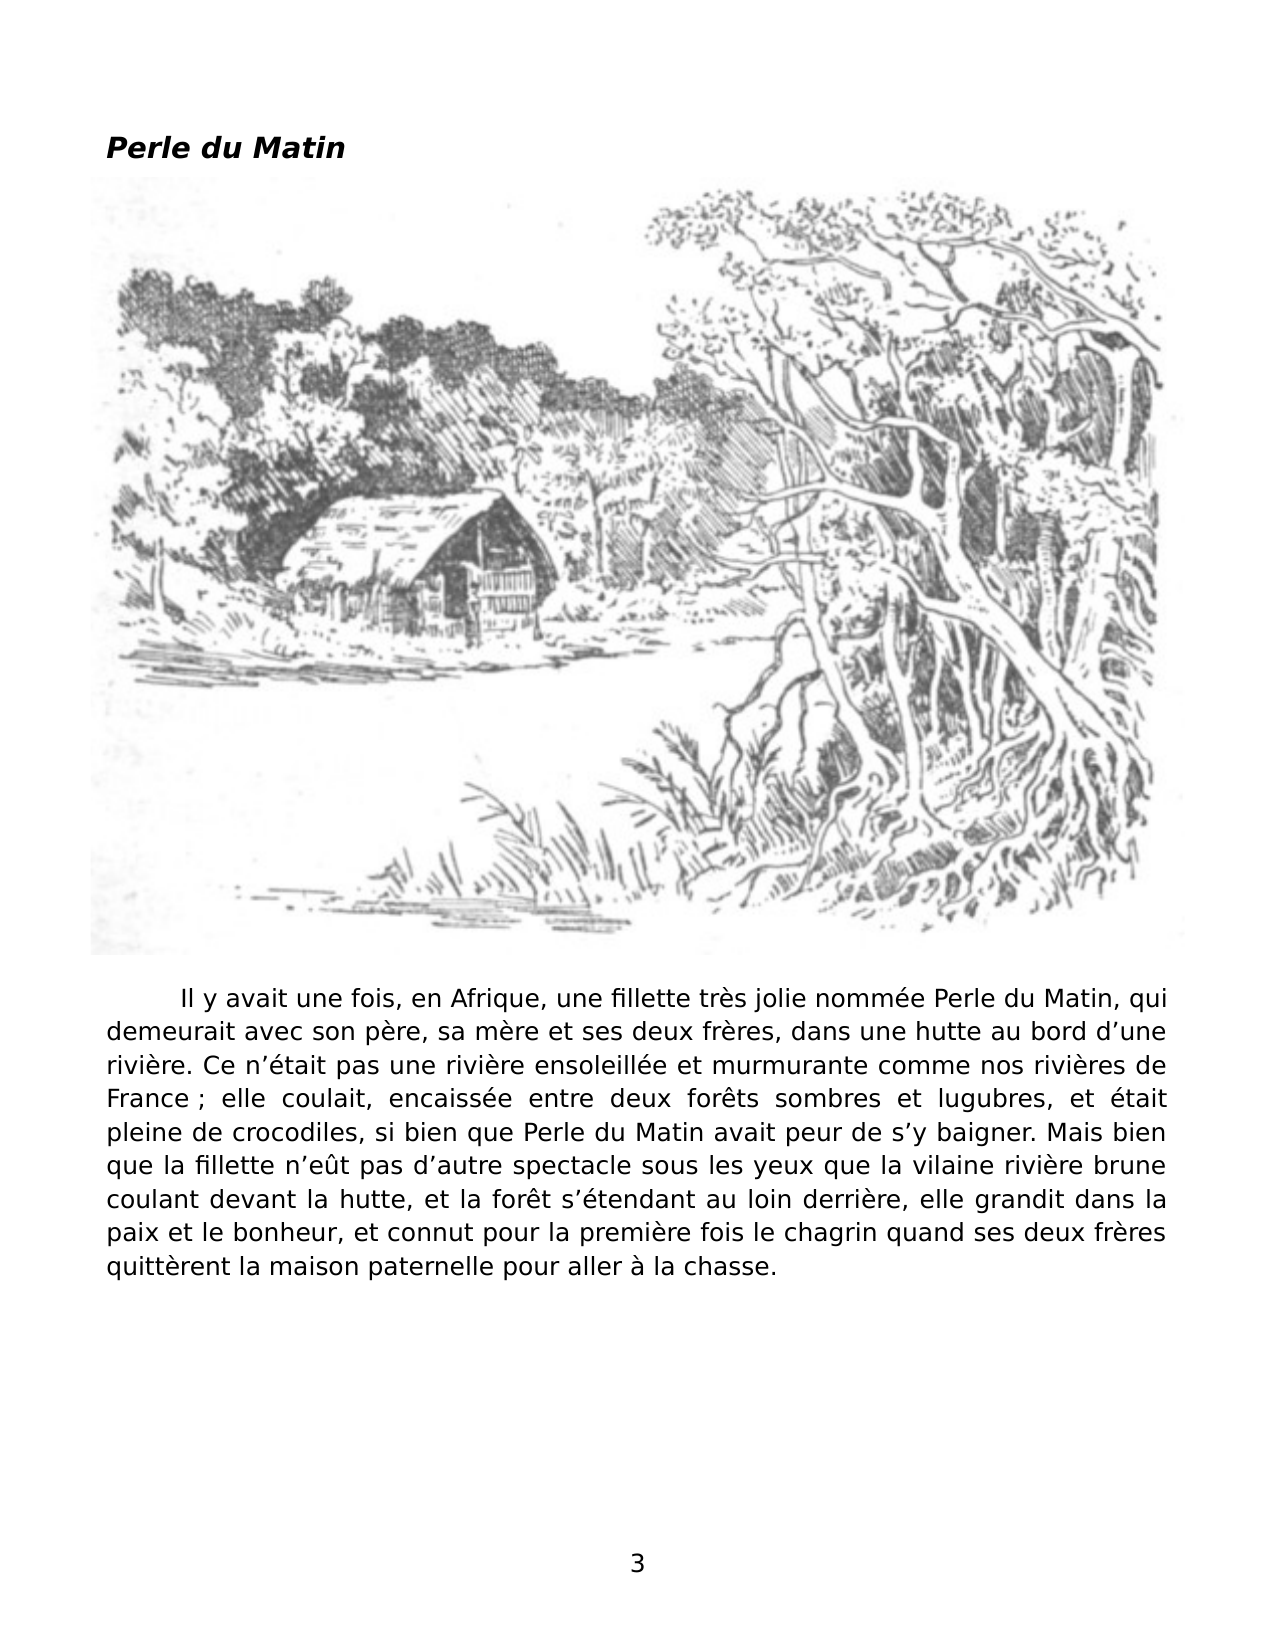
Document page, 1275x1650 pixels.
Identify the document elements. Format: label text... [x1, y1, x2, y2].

text Il y avait une fois, en Afrique, une fillette très jolie nommée Perle du Matin, qui demeurait avec son père, sa mère et ses deux frères, dans une hutte au bord d’une rivière. Ce n’était pas une rivière ensoleillée et murmurante comme nos rivières de France ; elle coulait, encaissée entre deux forêts sombres et lugubres, et était pleine de crocodiles, si bien que Perle du Matin avait peur de s’y baigner. Mais bien que la fillette n’eût pas d’autre spectacle sous les yeux que la vilaine rivière brune coulant devant la hutte, et la forêt s’étendant au loin derrière, elle grandit dans la paix et le bonheur, et connut pour la première fois le chagrin quand ses deux frères quittèrent la maison paternelle pour aller à la chasse. [106, 984, 1169, 1281]
picture [90, 177, 1185, 955]
subtitle Perle du Matin [106, 131, 1169, 165]
